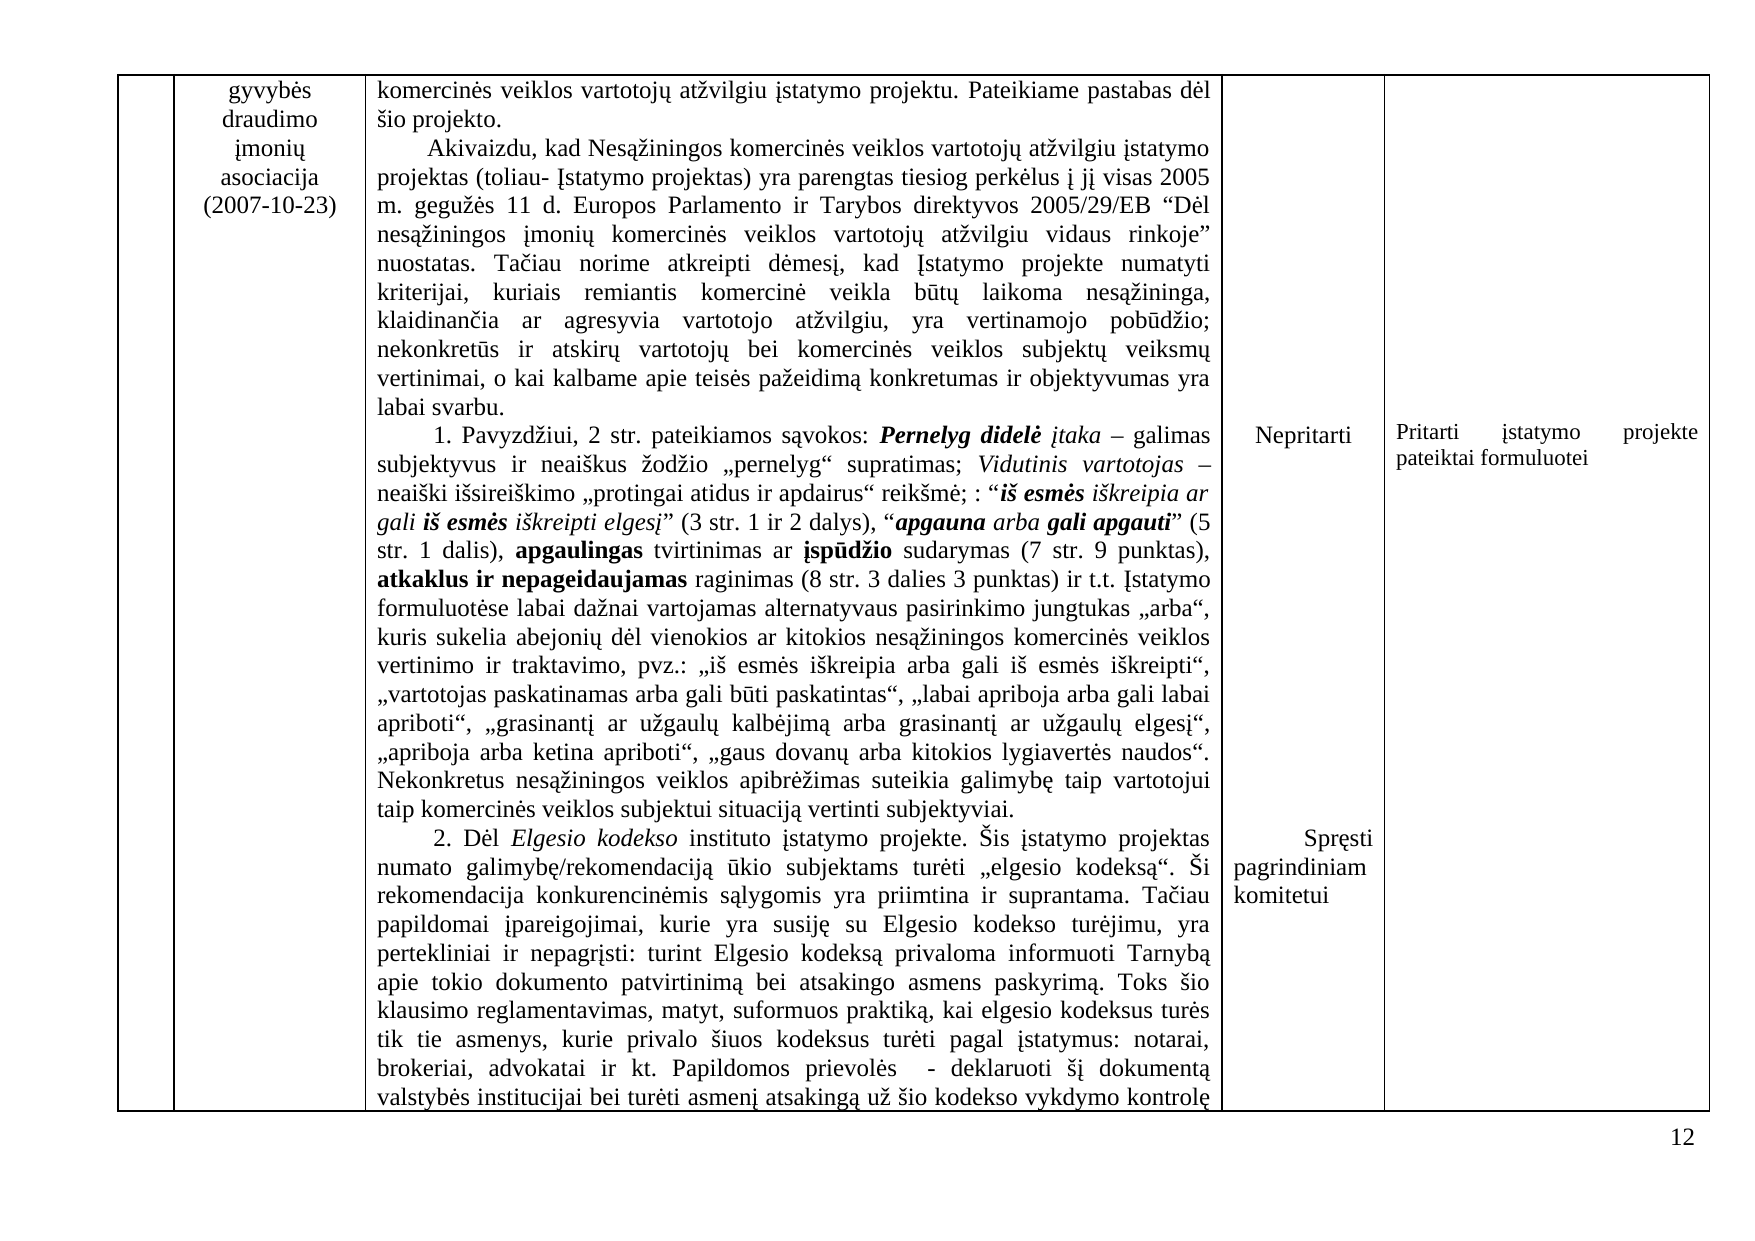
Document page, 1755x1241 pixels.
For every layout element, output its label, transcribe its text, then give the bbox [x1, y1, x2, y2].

table_cell komercinės veiklos vartotojų atžvilgiu įstatymo projektu. Pateikiame pastabas dėl šio projekto. Akivaizdu, kad Nesąžiningos komercinės veiklos vartotojų atžvilgiu įstatymo projektas (toliau- Įstatymo projektas) yra parengtas tiesiog perkėlus į jį visas 2005 m. gegužės 11 d. Europos Parlamento ir Tarybos direktyvos 2005/29/EB “Dėl nesąžiningos įmonių komercinės veiklos vartotojų atžvilgiu vidaus rinkoje” nuostatas. Tačiau norime atkreipti dėmesį, kad Įstatymo projekte numatyti kriterijai, kuriais remiantis komercinė veikla būtų laikoma nesąžininga, klaidinančia ar agresyvia vartotojo atžvilgiu, yra vertinamojo pobūdžio; nekonkretūs ir atskirų vartotojų bei komercinės veiklos subjektų veiksmų vertinimai, o kai kalbame apie teisės pažeidimą konkretumas ir objektyvumas yra labai svarbu. 1. Pavyzdžiui, 2 str. pateikiamos sąvokos: Pernelyg didelė įtaka – galimas subjektyvus ir neaiškus žodžio „pernelyg“ supratimas; Vidutinis vartotojas – neaiški išsireiškimo „protingai atidus ir apdairus“ reikšmė; : “iš esmės iškreipia ar gali iš esmės iškreipti elgesį” (3 str. 1 ir 2 dalys), “apgauna arba gali apgauti” (5 str. 1 dalis), apgaulingas tvirtinimas ar įspūdžio sudarymas (7 str. 9 punktas), atkaklus ir nepageidaujamas raginimas (8 str. 3 dalies 3 punktas) ir t.t. Įstatymo formuluotėse labai dažnai vartojamas alternatyvaus pasirinkimo jungtukas „arba“, kuris sukelia abejonių dėl vienokios ar kitokios nesąžiningos komercinės veiklos vertinimo ir traktavimo, pvz.: „iš esmės iškreipia arba gali iš esmės iškreipti“, „vartotojas paskatinamas arba gali būti paskatintas“, „labai apriboja arba gali labai apriboti“, „grasinantį ar užgaulų kalbėjimą arba grasinantį ar užgaulų elgesį“, „apriboja arba ketina apriboti“, „gaus dovanų arba kitokios lygiavertės naudos“. Nekonkretus nesąžiningos veiklos apibrėžimas suteikia galimybę taip vartotojui taip komercinės veiklos subjektui situaciją vertinti subjektyviai. 2. Dėl Elgesio kodekso instituto įstatymo projekte. Šis įstatymo projektas numato galimybę/rekomendaciją ūkio subjektams turėti „elgesio kodeksą“. Ši rekomendacija konkurencinėmis sąlygomis yra priimtina ir suprantama. Tačiau papildomai įpareigojimai, kurie yra susiję su Elgesio kodekso turėjimu, yra pertekliniai ir nepagrįsti: turint Elgesio kodeksą privaloma informuoti Tarnybą apie tokio dokumento patvirtinimą bei atsakingo asmens paskyrimą. Toks šio klausimo reglamentavimas, matyt, suformuos praktiką, kai elgesio kodeksus turės tik tie asmenys, kurie privalo šiuos kodeksus turėti pagal įstatymus: notarai, brokeriai, advokatai ir kt. Papildomos prievolės - deklaruoti šį dokumentą valstybės institucijai bei turėti asmenį atsakingą už šio kodekso vykdymo kontrolę [366, 76, 1221, 1110]
table_cell [119, 76, 173, 1110]
table_cell Nepritarti Spręsti pagrindiniam komitetui [1223, 76, 1384, 1110]
table_cell gyvybės draudimo įmonių asociacija (2007-10-23) [175, 76, 365, 1110]
table_cell Pritarti įstatymo projekte pateiktai formuluotei [1385, 76, 1709, 1110]
